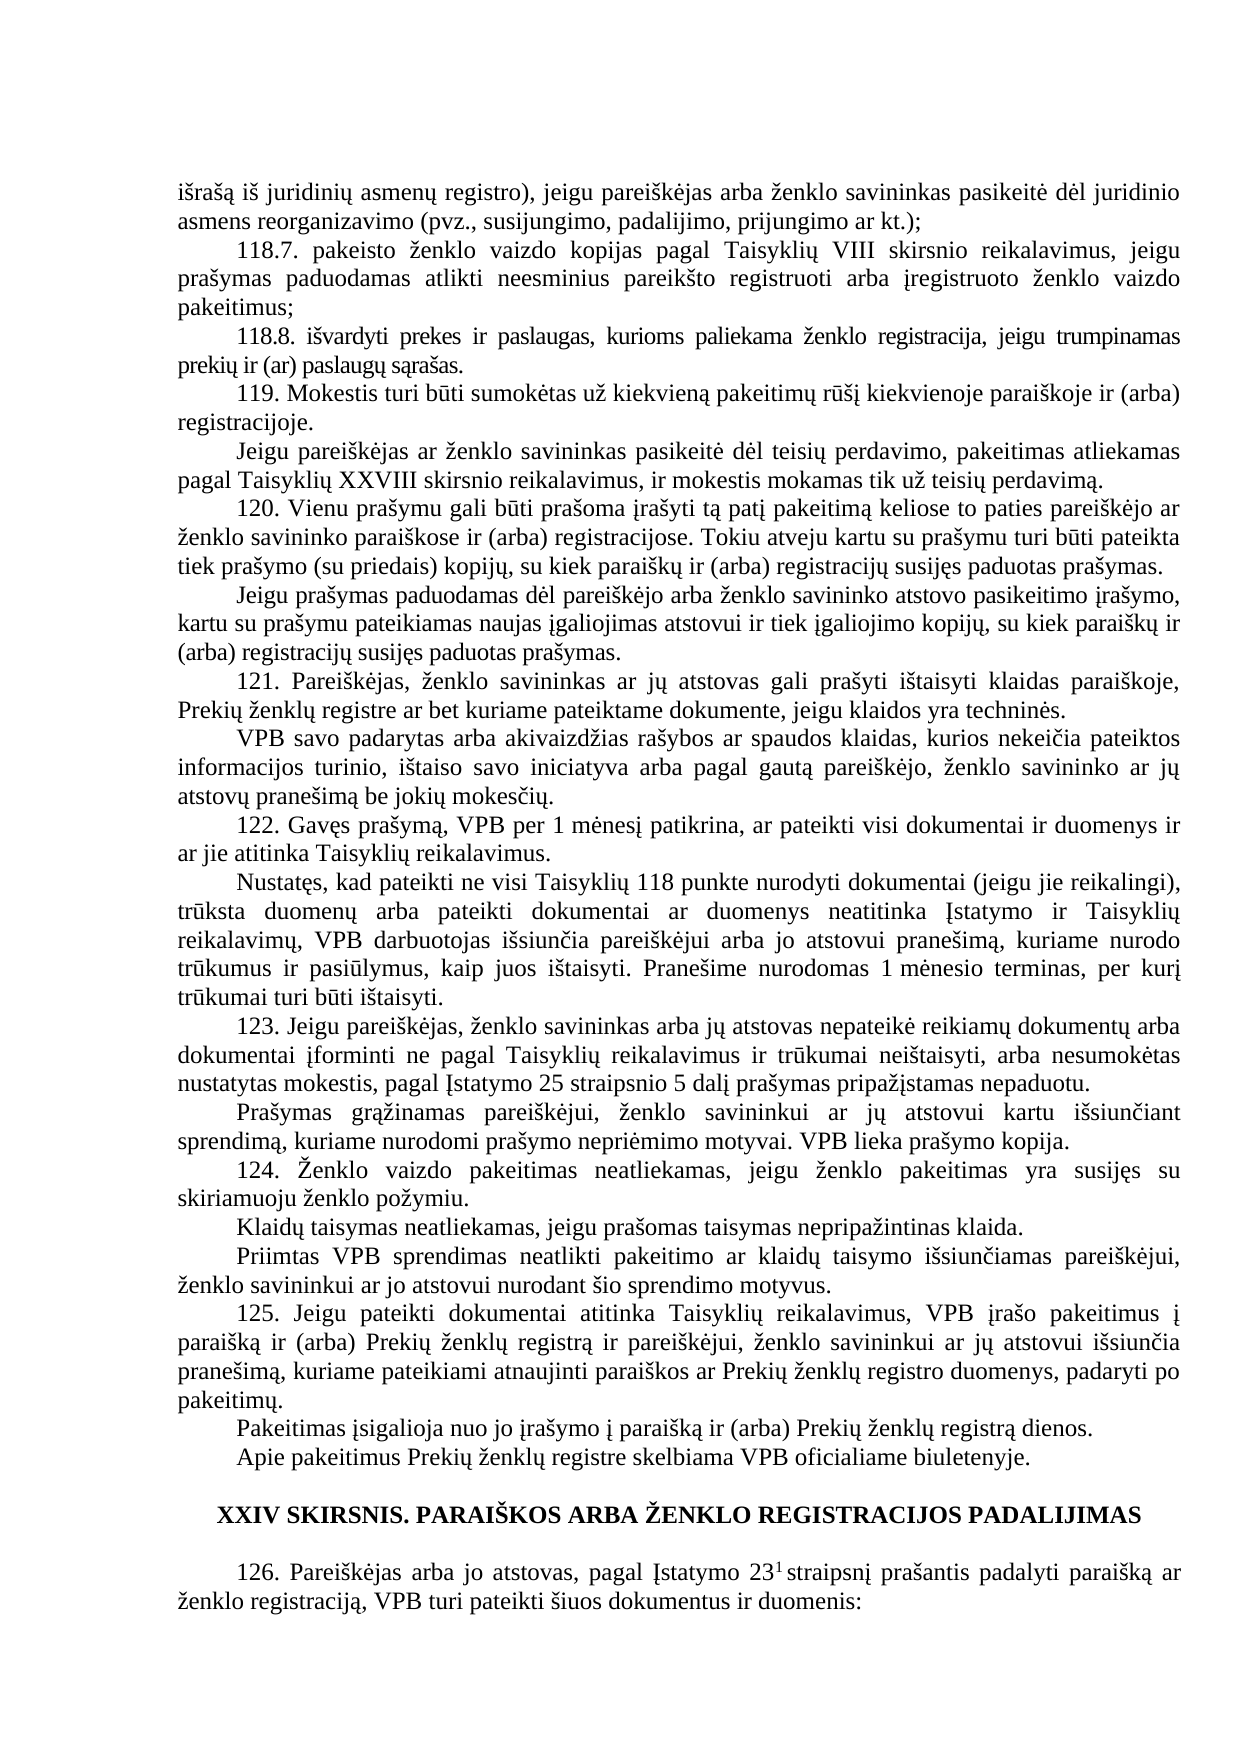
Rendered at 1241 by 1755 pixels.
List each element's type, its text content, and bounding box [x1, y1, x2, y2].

text Apie pakeitimus Prekių ženklų registre skelbiama VPB oficialiame biuletenyje. [177, 1442, 1181, 1471]
text 118.7. pakeisto ženklo vaizdo kopijas pagal Taisyklių VIII skirsnio reikalavimus, jeigu prašymas paduodamas atlikti neesminius pareikšto registruoti arba įregistruoto ženklo vaizdo pakeitimus; [177, 235, 1181, 321]
text 120. Vienu prašymu gali būti prašoma įrašyti tą patį pakeitimą keliose to paties pareiškėjo ar ženklo savininko paraiškose ir (arba) registracijose. Tokiu atveju kartu su prašymu turi būti pateikta tiek prašymo (su priedais) kopijų, su kiek paraiškų ir (arba) registracijų susijęs paduotas prašymas. [177, 493, 1181, 580]
text 125. Jeigu pateikti dokumentai atitinka Taisyklių reikalavimus, VPB įrašo pakeitimus į paraišką ir (arba) Prekių ženklų registrą ir pareiškėjui, ženklo savininkui ar jų atstovui išsiunčia pranešimą, kuriame pateikiami atnaujinti paraiškos ar Prekių ženklų registro duomenys, padaryti po pakeitimų. [177, 1298, 1181, 1413]
text Prašymas grąžinamas pareiškėjui, ženklo savininkui ar jų atstovui kartu išsiunčiant sprendimą, kuriame nurodomi prašymo nepriėmimo motyvai. VPB lieka prašymo kopija. [177, 1097, 1181, 1155]
text Jeigu pareiškėjas ar ženklo savininkas pasikeitė dėl teisių perdavimo, pakeitimas atliekamas pagal Taisyklių XXVIII skirsnio reikalavimus, ir mokestis mokamas tik už teisių perdavimą. [177, 436, 1181, 493]
text išrašą iš juridinių asmenų registro), jeigu pareiškėjas arba ženklo savininkas pasikeitė dėl juridinio asmens reorganizavimo (pvz., susijungimo, padalijimo, prijungimo ar kt.); [177, 177, 1181, 235]
text 118.8. išvardyti prekes ir paslaugas, kurioms paliekama ženklo registracija, jeigu trumpinamas prekių ir (ar) paslaugų sąrašas. [177, 321, 1181, 378]
text VPB savo padarytas arba akivaizdžias rašybos ar spaudos klaidas, kurios nekeičia pateiktos informacijos turinio, ištaiso savo iniciatyva arba pagal gautą pareiškėjo, ženklo savininko ar jų atstovų pranešimą be jokių mokesčių. [177, 723, 1181, 810]
text Nustatęs, kad pateikti ne visi Taisyklių 118 punkte nurodyti dokumentai (jeigu jie reikalingi), trūksta duomenų arba pateikti dokumentai ar duomenys neatitinka Įstatymo ir Taisyklių reikalavimų, VPB darbuotojas išsiunčia pareiškėjui arba jo atstovui pranešimą, kuriame nurodo trūkumus ir pasiūlymus, kaip juos ištaisyti. Pranešime nurodomas 1 mėnesio terminas, per kurį trūkumai turi būti ištaisyti. [177, 867, 1181, 1011]
text 119. Mokestis turi būti sumokėtas už kiekvieną pakeitimų rūšį kiekvienoje paraiškoje ir (arba) registracijoje. [177, 378, 1181, 436]
text Klaidų taisymas neatliekamas, jeigu prašomas taisymas nepripažintinas klaida. [177, 1212, 1181, 1241]
text 124. Ženklo vaizdo pakeitimas neatliekamas, jeigu ženklo pakeitimas yra susijęs su skiriamuoju ženklo požymiu. [177, 1155, 1181, 1212]
text 122. Gavęs prašymą, VPB per 1 mėnesį patikrina, ar pateikti visi dokumentai ir duomenys ir ar jie atitinka Taisyklių reikalavimus. [177, 810, 1181, 867]
text 121. Pareiškėjas, ženklo savininkas ar jų atstovas gali prašyti ištaisyti klaidas paraiškoje, Prekių ženklų registre ar bet kuriame pateiktame dokumente, jeigu klaidos yra techninės. [177, 666, 1181, 723]
text XXIV SKIRSNIS. PARAIŠKOS ARBA ŽENKLO REGISTRACIJOS PADALIJIMAS [177, 1500, 1181, 1528]
text 123. Jeigu pareiškėjas, ženklo savininkas arba jų atstovas nepateikė reikiamų dokumentų arba dokumentai įforminti ne pagal Taisyklių reikalavimus ir trūkumai neištaisyti, arba nesumokėtas nustatytas mokestis, pagal Įstatymo 25 straipsnio 5 dalį prašymas pripažįstamas nepaduotu. [177, 1011, 1181, 1097]
text Priimtas VPB sprendimas neatlikti pakeitimo ar klaidų taisymo išsiunčiamas pareiškėjui, ženklo savininkui ar jo atstovui nurodant šio sprendimo motyvus. [177, 1241, 1181, 1298]
text Jeigu prašymas paduodamas dėl pareiškėjo arba ženklo savininko atstovo pasikeitimo įrašymo, kartu su prašymu pateikiamas naujas įgaliojimas atstovui ir tiek įgaliojimo kopijų, su kiek paraiškų ir (arba) registracijų susijęs paduotas prašymas. [177, 580, 1181, 666]
text Pakeitimas įsigalioja nuo jo įrašymo į paraišką ir (arba) Prekių ženklų registrą dienos. [177, 1413, 1181, 1442]
text 126. Pareiškėjas arba jo atstovas, pagal Įstatymo 231 straipsnį prašantis padalyti paraišką ar ženklo registraciją, VPB turi pateikti šiuos dokumentus ir duomenis: [177, 1557, 1181, 1615]
